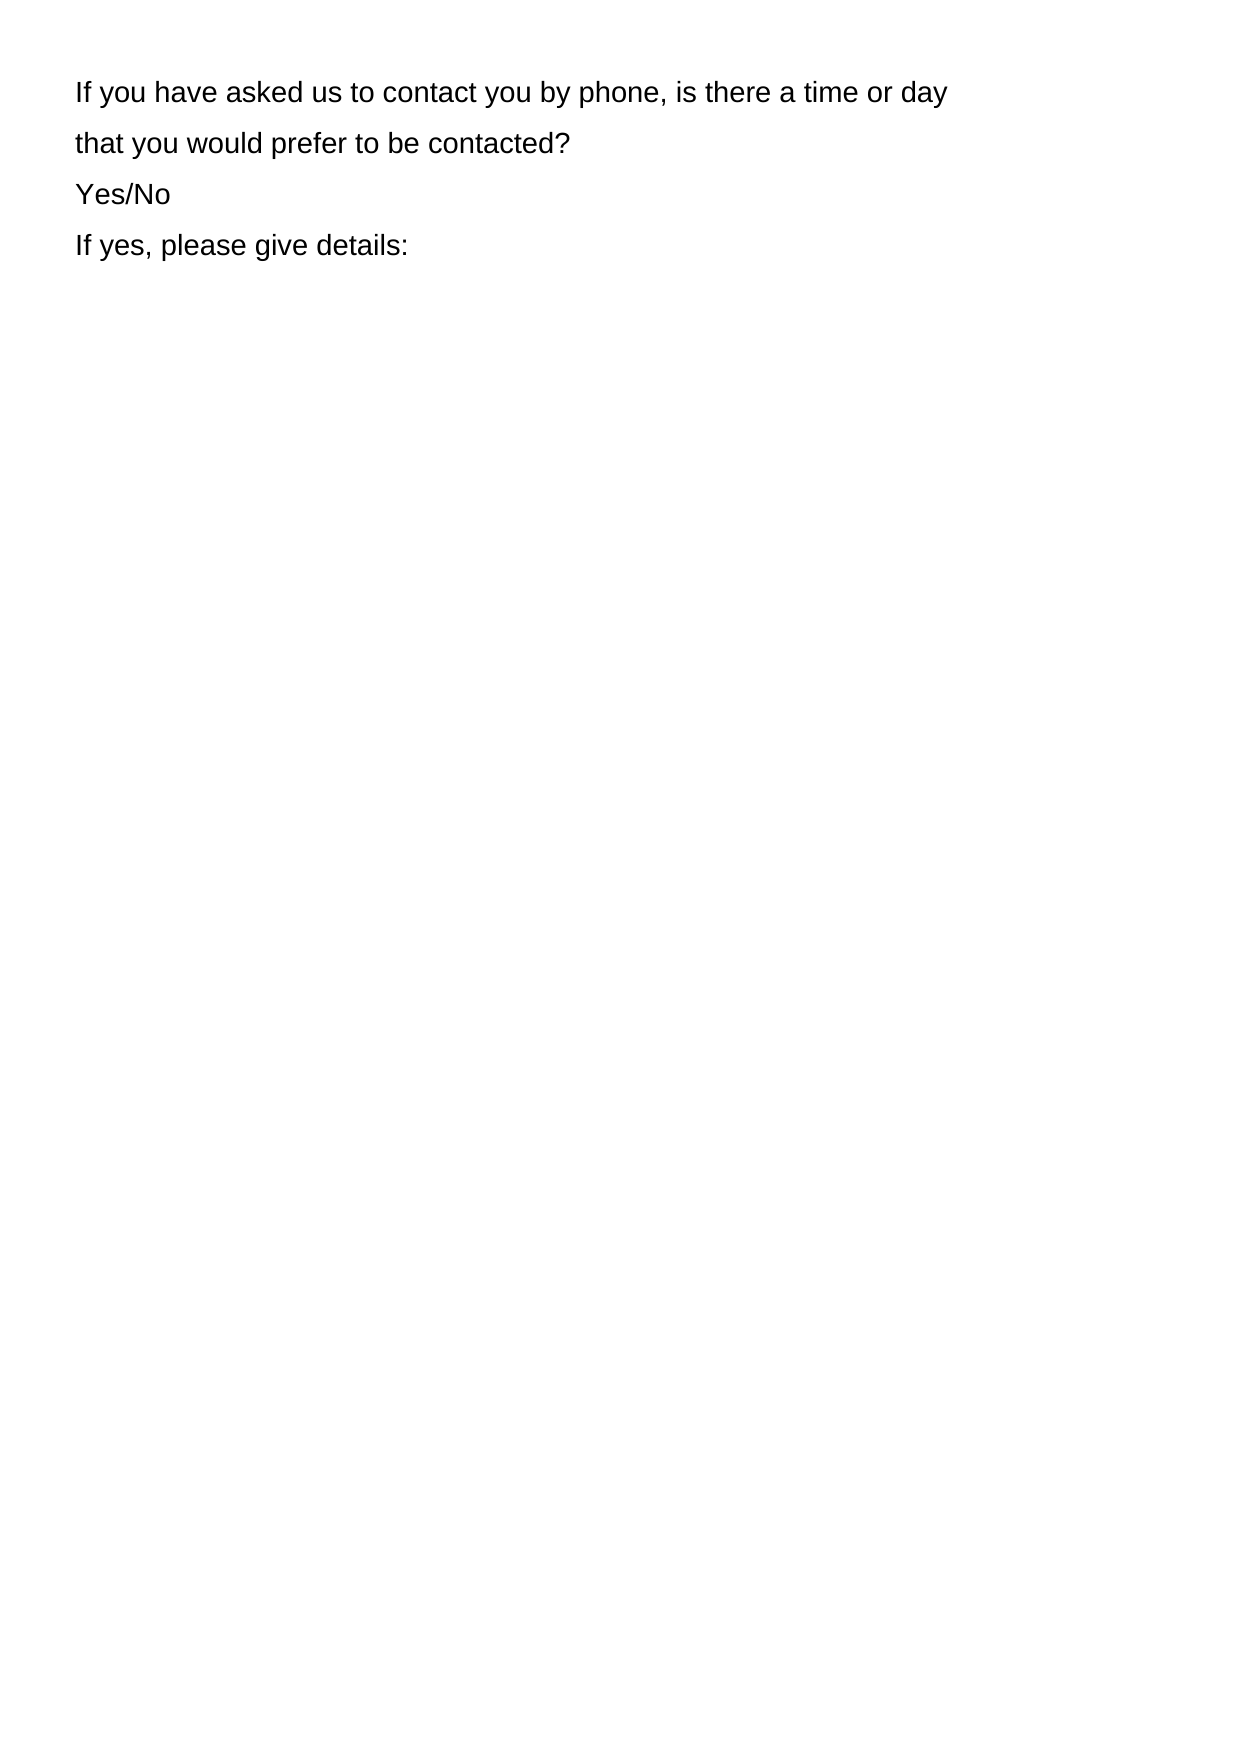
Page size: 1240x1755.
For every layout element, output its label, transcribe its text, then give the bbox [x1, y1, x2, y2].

text If you have asked us to contact you by phone, is there a time or day [75, 75, 1164, 108]
text that you would prefer to be contacted? [75, 126, 1164, 159]
text Yes/No [75, 177, 1164, 211]
text If yes, please give details: [75, 228, 1164, 262]
